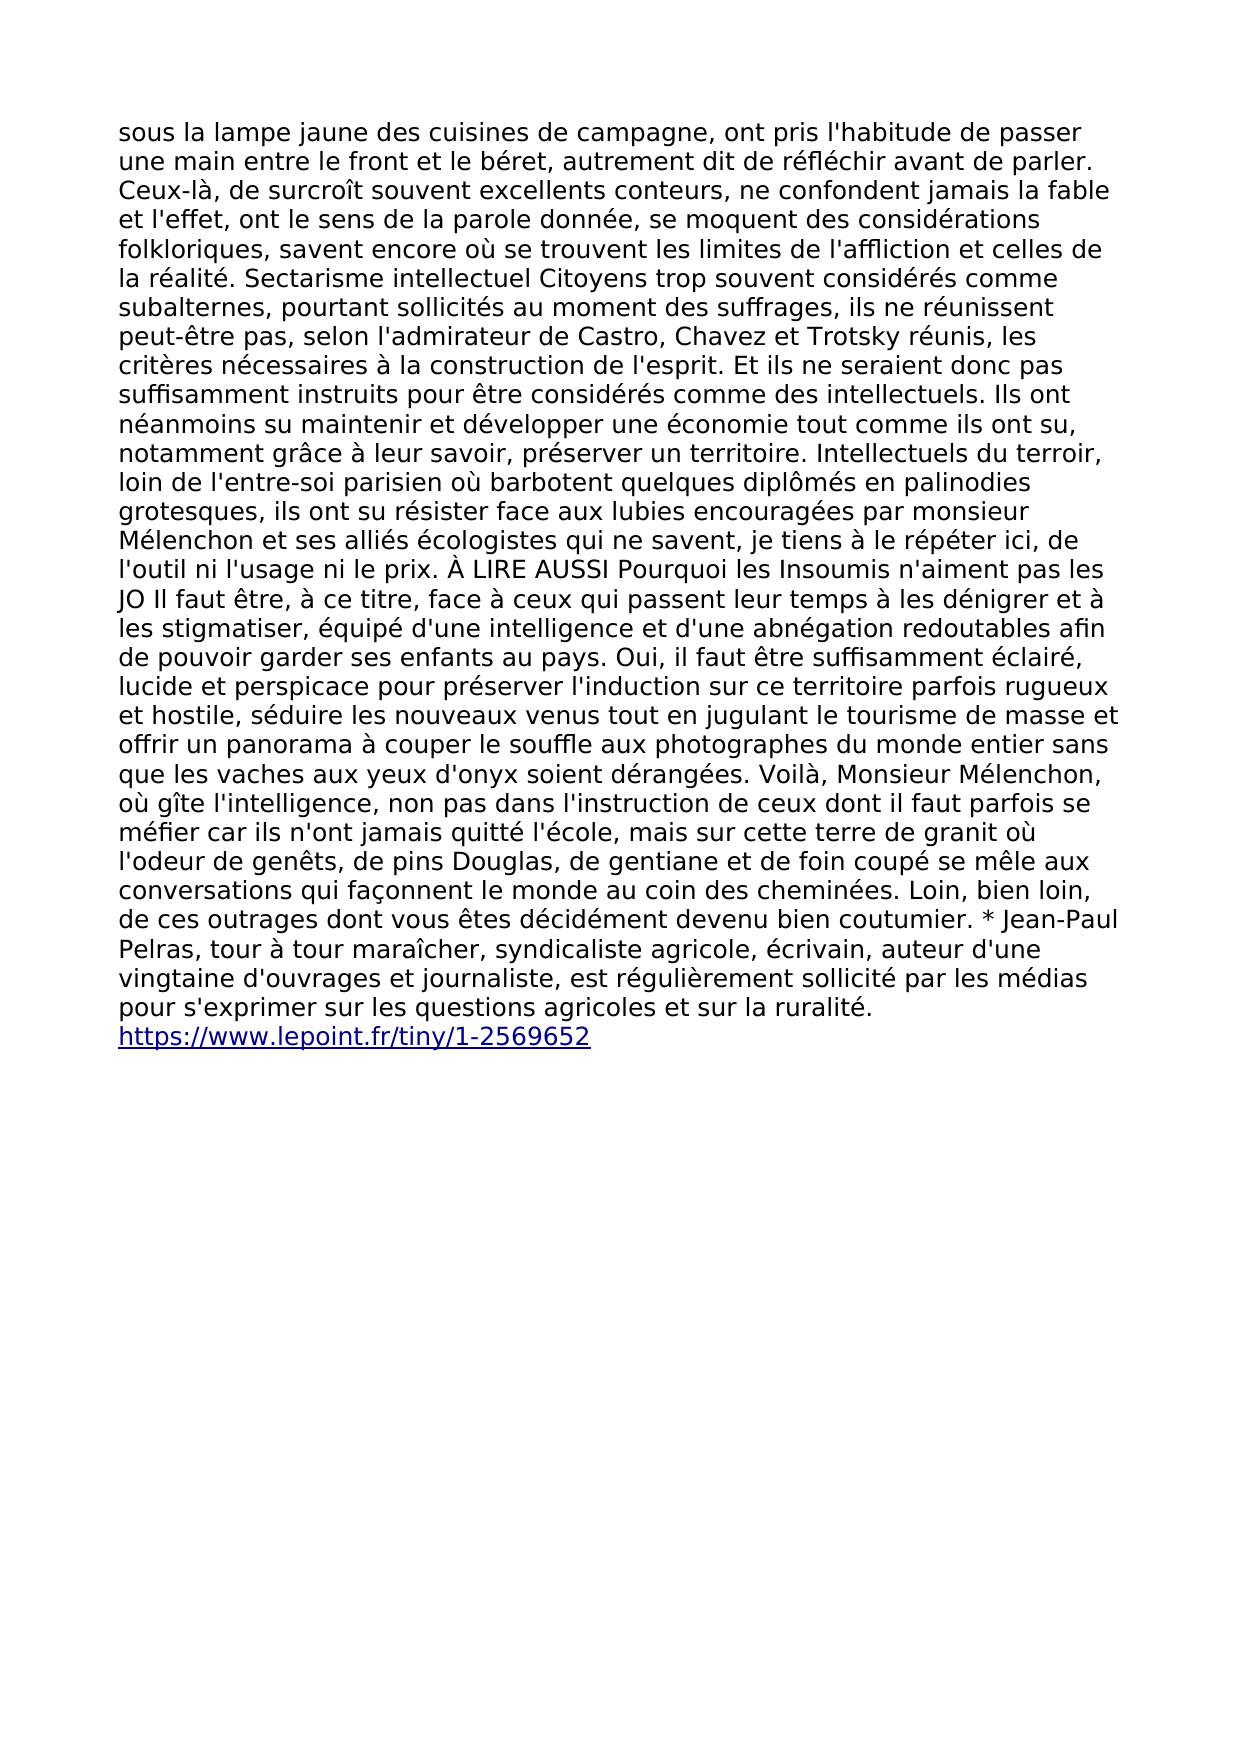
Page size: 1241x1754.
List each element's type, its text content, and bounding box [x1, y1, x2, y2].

text sous la lampe jaune des cuisines de campagne, ont pris l'habitude de passer une main entre le front et le béret, autrement dit de réfléchir avant de parler. Ceux-là, de surcroît souvent excellents conteurs, ne confondent jamais la fable et l'effet, ont le sens de la parole donnée, se moquent des considérations folkloriques, savent encore où se trouvent les limites de l'affliction et celles de la réalité. Sectarisme intellectuel Citoyens trop souvent considérés comme subalternes, pourtant sollicités au moment des suffrages, ils ne réunissent peut-être pas, selon l'admirateur de Castro, Chavez et Trotsky réunis, les critères nécessaires à la construction de l'esprit. Et ils ne seraient donc pas suffisamment instruits pour être considérés comme des intellectuels. Ils ont néanmoins su maintenir et développer une économie tout comme ils ont su, notamment grâce à leur savoir, préserver un territoire. Intellectuels du terroir, loin de l'entre-soi parisien où barbotent quelques diplômés en palinodies grotesques, ils ont su résister face aux lubies encouragées par monsieur Mélenchon et ses alliés écologistes qui ne savent, je tiens à le répéter ici, de l'outil ni l'usage ni le prix. À LIRE AUSSI Pourquoi les Insoumis n'aiment pas les JO Il faut être, à ce titre, face à ceux qui passent leur temps à les dénigrer et à les stigmatiser, équipé d'une intelligence et d'une abnégation redoutables afin de pouvoir garder ses enfants au pays. Oui, il faut être suffisamment éclairé, lucide et perspicace pour préserver l'induction sur ce territoire parfois rugueux et hostile, séduire les nouveaux venus tout en jugulant le tourisme de masse et offrir un panorama à couper le souffle aux photographes du monde entier sans que les vaches aux yeux d'onyx soient dérangées. Voilà, Monsieur Mélenchon, où gîte l'intelligence, non pas dans l'instruction de ceux dont il faut parfois se méfier car ils n'ont jamais quitté l'école, mais sur cette terre de granit où l'odeur de genêts, de pins Douglas, de gentiane et de foin coupé se mêle aux conversations qui façonnent le monde au coin des cheminées. Loin, bien loin, de ces outrages dont vous êtes décidément devenu bien coutumier. * Jean-Paul Pelras, tour à tour maraîcher, syndicaliste agricole, écrivain, auteur d'une vingtaine d'ouvrages et journaliste, est régulièrement sollicité par les médias pour s'exprimer sur les questions agricoles et sur la ruralité. https://www.lepoint.fr/tiny/1-2569652 [118, 118, 1122, 1051]
